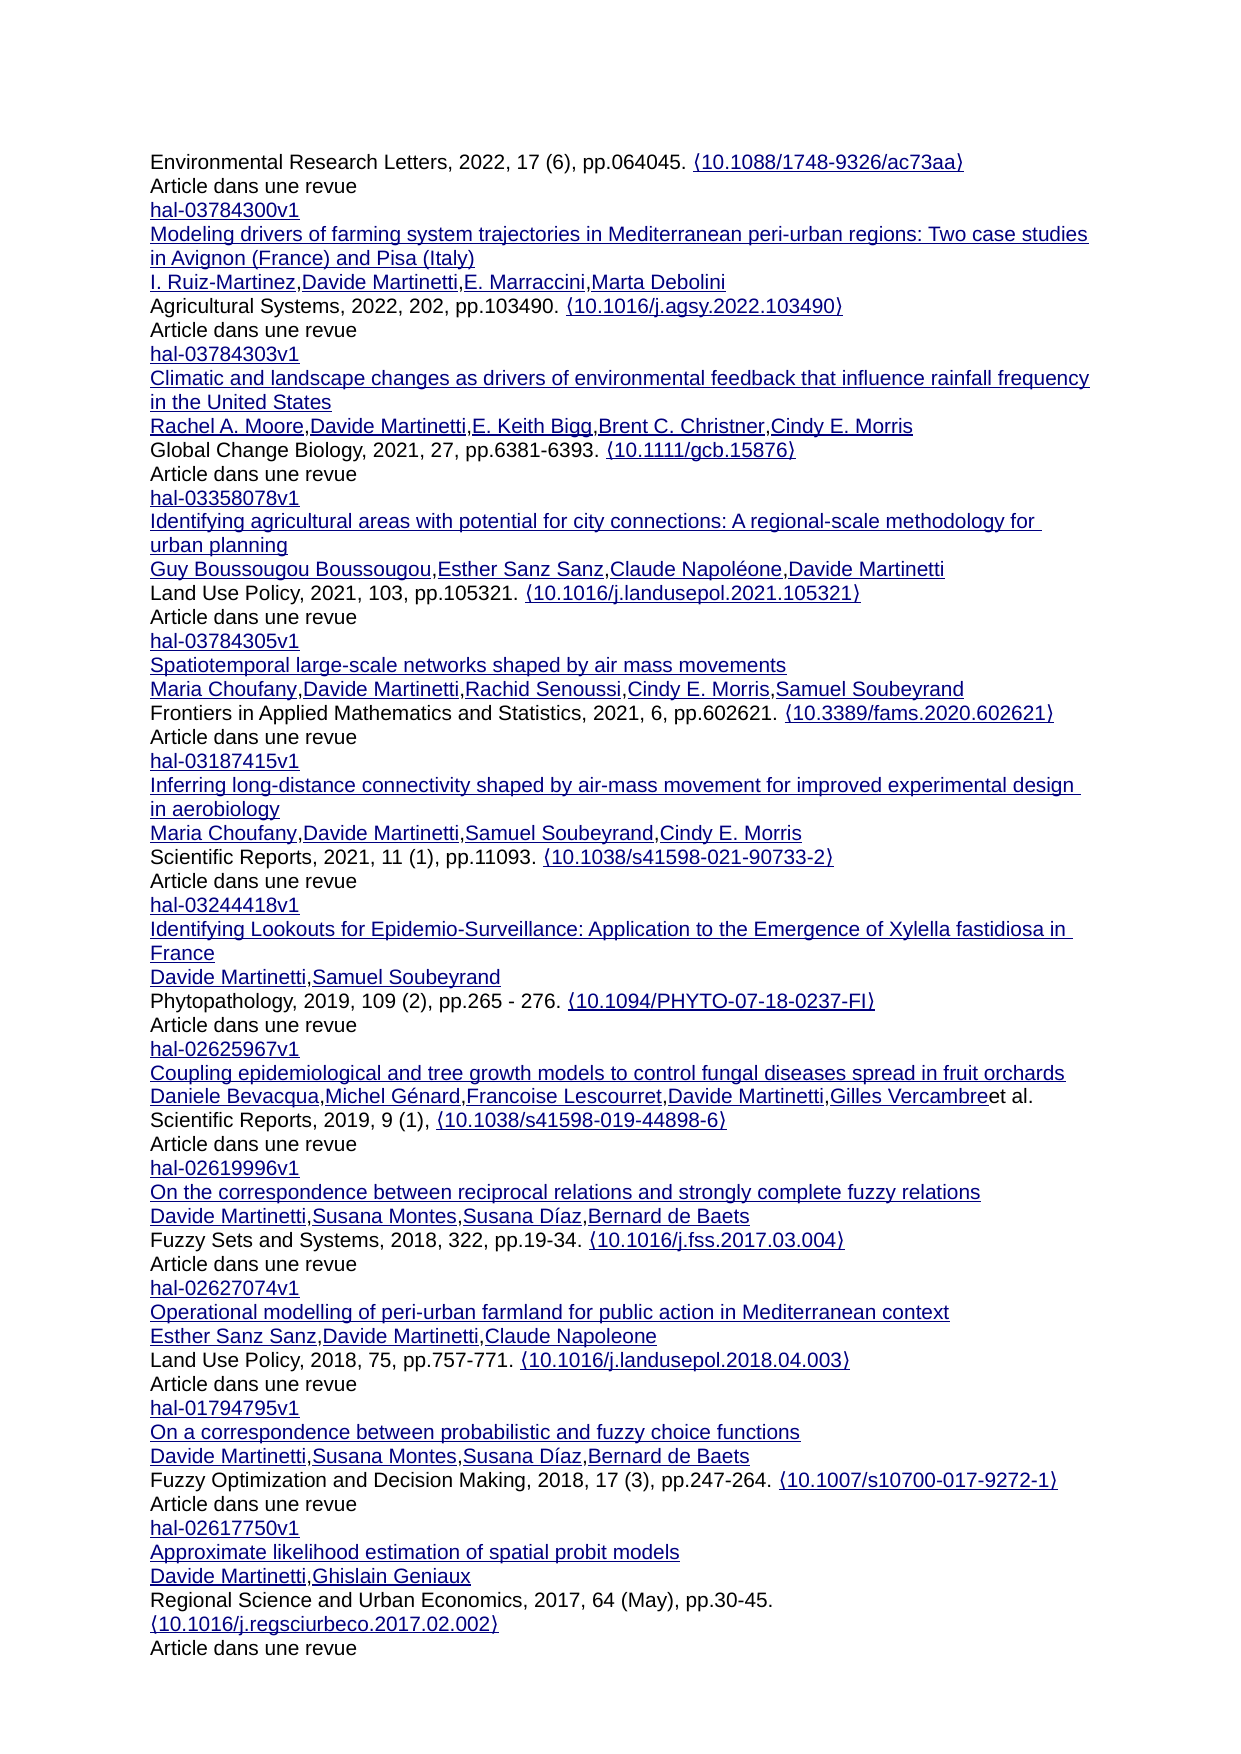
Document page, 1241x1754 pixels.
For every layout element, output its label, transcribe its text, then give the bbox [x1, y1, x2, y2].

table_cell Modeling drivers of farming system trajectories in Mediterranean peri-urban regions: Two case studies in Avignon (France) and Pisa (Italy) I. Ruiz-Martinez,Davide Martinetti,E. Marraccini,Marta Debolini Agricultural Systems, 2022, 202, pp.103490. ⟨10.1016/j.agsy.2022.103490⟩ Article dans une revue hal-03784303v1 [150, 222, 1090, 366]
table_cell in the United States Rachel A. Moore,Davide Martinetti,E. Keith Bigg,Brent C. Christner,Cindy E. Morris Global Change Biology, 2021, 27, pp.6381-6393. ⟨10.1111/gcb.15876⟩ Article dans une revue hal-03358078v1 [150, 388, 1090, 509]
table_cell On a correspondence between probabilistic and fuzzy choice functions Davide Martinetti,Susana Montes,Susana Díaz,Bernard de Baets Fuzzy Optimization and Decision Making, 2018, 17 (3), pp.247-264. ⟨10.1007/s10700-017-9272-1⟩ Article dans une revue hal-02617750v1 [150, 1420, 1090, 1539]
table_cell On the correspondence between reciprocal relations and strongly complete fuzzy relations Davide Martinetti,Susana Montes,Susana Díaz,Bernard de Baets Fuzzy Sets and Systems, 2018, 322, pp.19-34. ⟨10.1016/j.fss.2017.03.004⟩ Article dans une revue hal-02627074v1 [150, 1180, 1090, 1300]
table_cell Spatiotemporal large-scale networks shaped by air mass movements Maria Choufany,Davide Martinetti,Rachid Senoussi,Cindy E. Morris,Samuel Soubeyrand Frontiers in Applied Mathematics and Statistics, 2021, 6, pp.602621. ⟨10.3389/fams.2020.602621⟩ Article dans une revue hal-03187415v1 [150, 653, 1090, 773]
table_cell Identifying Lookouts for Epidemio-Surveillance: Application to the Emergence of Xylella fastidiosa in France Davide Martinetti,Samuel Soubeyrand Phytopathology, 2019, 109 (2), pp.265 - 276. ⟨10.1094/PHYTO-07-18-0237-FI⟩ Article dans une revue hal-02625967v1 [150, 917, 1090, 1060]
table_cell Environmental Research Letters, 2022, 17 (6), pp.064045. ⟨10.1088/1748-9326/ac73aa⟩ Article dans une revue hal-03784300v1 [150, 150, 1090, 222]
table_cell Operational modelling of peri-urban farmland for public action in Mediterranean context Esther Sanz Sanz,Davide Martinetti,Claude Napoleone Land Use Policy, 2018, 75, pp.757-771. ⟨10.1016/j.landusepol.2018.04.003⟩ Article dans une revue hal-01794795v1 [150, 1300, 1090, 1420]
table_cell Identifying agricultural areas with potential for city connections: A regional-scale methodology for urban planning Guy Boussougou Boussougou,Esther Sanz Sanz,Claude Napoléone,Davide Martinetti Land Use Policy, 2021, 103, pp.105321. ⟨10.1016/j.landusepol.2021.105321⟩ Article dans une revue hal-03784305v1 [150, 509, 1090, 653]
table_cell Coupling epidemiological and tree growth models to control fungal diseases spread in fruit orchards Daniele Bevacqua,Michel Génard,Francoise Lescourret,Davide Martinetti,Gilles Vercambreet al. Scientific Reports, 2019, 9 (1), ⟨10.1038/s41598-019-44898-6⟩ Article dans une revue hal-02619996v1 [150, 1060, 1090, 1180]
table_cell Inferring long-distance connectivity shaped by air-mass movement for improved experimental design in aerobiology Maria Choufany,Davide Martinetti,Samuel Soubeyrand,Cindy E. Morris Scientific Reports, 2021, 11 (1), pp.11093. ⟨10.1038/s41598-021-90733-2⟩ Article dans une revue hal-03244418v1 [150, 773, 1090, 917]
table_cell Approximate likelihood estimation of spatial probit models Davide Martinetti,Ghislain Geniaux Regional Science and Urban Economics, 2017, 64 (May), pp.30-45. ⟨10.1016/j.regsciurbeco.2017.02.002⟩ Article dans une revue [150, 1540, 1090, 1659]
table_cell Climatic and landscape changes as drivers of environmental feedback that influence rainfall frequency [150, 366, 1090, 387]
